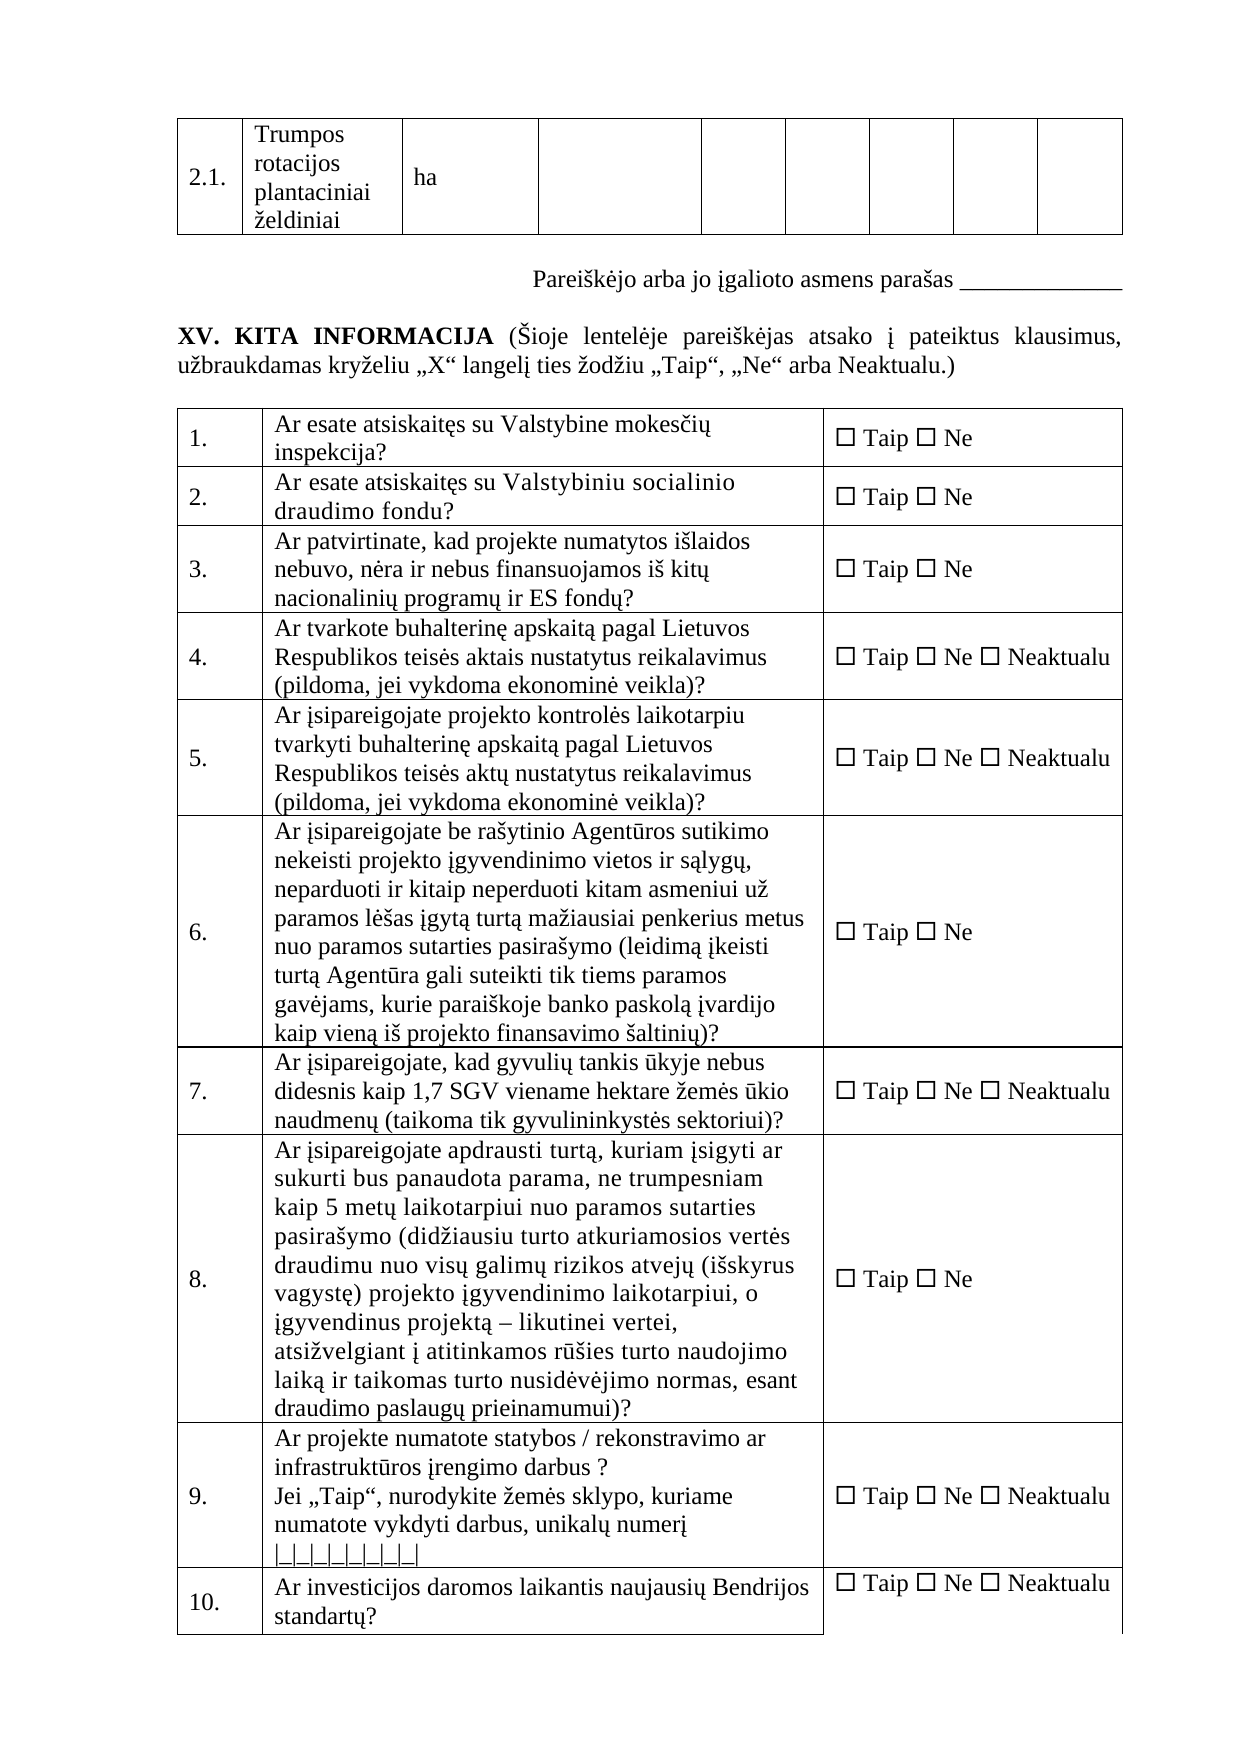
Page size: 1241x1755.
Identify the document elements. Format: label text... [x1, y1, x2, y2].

table_cell 5. [178, 700, 262, 815]
table_cell [786, 119, 869, 234]
table_cell Ar įsipareigojate apdrausti turtą, kuriam įsigyti ar sukurti bus panaudota parama, ne trumpesniam kaip 5 metų laikotarpiui nuo paramos sutarties pasirašymo (didžiausiu turto atkuriamosios vertės draudimu nuo visų galimų rizikos atvejų (išskyrus vagystę) projekto įgyvendinimo laikotarpiui, o įgyvendinus projektą – likutinei vertei, atsižvelgiant į atitinkamos rūšies turto naudojimo laiką ir taikomas turto nusidėvėjimo normas, esant draudimo paslaugų prieinamumui)? [263, 1135, 823, 1422]
table_cell 2. [178, 467, 262, 525]
table_header [] Taip [] Ne [824, 409, 1122, 466]
table_cell 8. [178, 1135, 262, 1422]
table_cell [] Taip [] Ne [] Neaktualu [824, 1568, 1122, 1634]
table_cell [] Taip [] Ne [824, 526, 1122, 612]
table_cell Trumpos rotacijos plantaciniai želdiniai [243, 119, 402, 234]
text XV. KITA INFORMACIJA (Šioje lentelėje pareiškėjas atsako į pateiktus klausimus, užbraukdamas kryželiu „X“ langelį ties žodžiu „Taip“, „Ne“ arba Neaktualu.) [177, 321, 1122, 379]
table_cell [702, 119, 785, 234]
table_cell [] Taip [] Ne [824, 1135, 1122, 1422]
table_cell Ar įsipareigojate, kad gyvulių tankis ūkyje nebus didesnis kaip 1,7 SGV viename hektare žemės ūkio naudmenų (taikoma tik gyvulininkystės sektoriui)? [263, 1048, 823, 1134]
table_header 1. [178, 409, 262, 466]
table_cell 3. [178, 526, 262, 612]
table_cell ha [403, 119, 538, 234]
table_cell 4. [178, 613, 262, 699]
table_cell 7. [178, 1048, 262, 1134]
table_cell [] Taip [] Ne [824, 816, 1122, 1046]
table_cell Ar įsipareigojate be rašytinio Agentūros sutikimo nekeisti projekto įgyvendinimo vietos ir sąlygų, neparduoti ir kitaip neperduoti kitam asmeniui už paramos lėšas įgytą turtą mažiausiai penkerius metus nuo paramos sutarties pasirašymo (leidimą įkeisti turtą Agentūra gali suteikti tik tiems paramos gavėjams, kurie paraiškoje banko paskolą įvardijo kaip vieną iš projekto finansavimo šaltinių)? [263, 816, 823, 1046]
table_cell [1038, 119, 1122, 234]
table_cell 9. [178, 1423, 262, 1567]
table_cell [954, 119, 1037, 234]
table_cell [539, 119, 701, 234]
text Pareiškėjo arba jo įgalioto asmens parašas _____________ [177, 264, 1122, 293]
table_cell Ar įsipareigojate projekto kontrolės laikotarpiu tvarkyti buhalterinę apskaitą pagal Lietuvos Respublikos teisės aktų nustatytus reikalavimus (pildoma, jei vykdoma ekonominė veikla)? [263, 700, 823, 815]
table_cell [] Taip [] Ne [] Neaktualu [824, 1423, 1122, 1567]
table_cell 2.1. [178, 119, 242, 234]
table_cell Ar projekte numatote statybos / rekonstravimo ar infrastruktūros įrengimo darbus ? Jei „Taip“, nurodykite žemės sklypo, kuriame numatote vykdyti darbus, unikalų numerį |_|_|_|_|_|_|_|_| [263, 1423, 823, 1567]
table_cell Ar patvirtinate, kad projekte numatytos išlaidos nebuvo, nėra ir nebus finansuojamos iš kitų nacionalinių programų ir ES fondų? [263, 526, 823, 612]
table_cell 6. [178, 816, 262, 1046]
table_cell Ar esate atsiskaitęs su Valstybiniu socialinio draudimo fondu? [263, 467, 823, 525]
table_cell 10. [178, 1568, 262, 1634]
table_cell [] Taip [] Ne [] Neaktualu [824, 700, 1122, 815]
table_cell Ar investicijos daromos laikantis naujausių Bendrijos standartų? [263, 1568, 823, 1634]
table_header Ar esate atsiskaitęs su Valstybine mokesčių inspekcija? [263, 409, 823, 466]
table_cell [] Taip [] Ne [824, 467, 1122, 525]
table_cell [] Taip [] Ne [] Neaktualu [824, 613, 1122, 699]
table_cell Ar tvarkote buhalterinę apskaitą pagal Lietuvos Respublikos teisės aktais nustatytus reikalavimus (pildoma, jei vykdoma ekonominė veikla)? [263, 613, 823, 699]
table_cell [870, 119, 953, 234]
table_cell [] Taip [] Ne [] Neaktualu [824, 1048, 1122, 1134]
